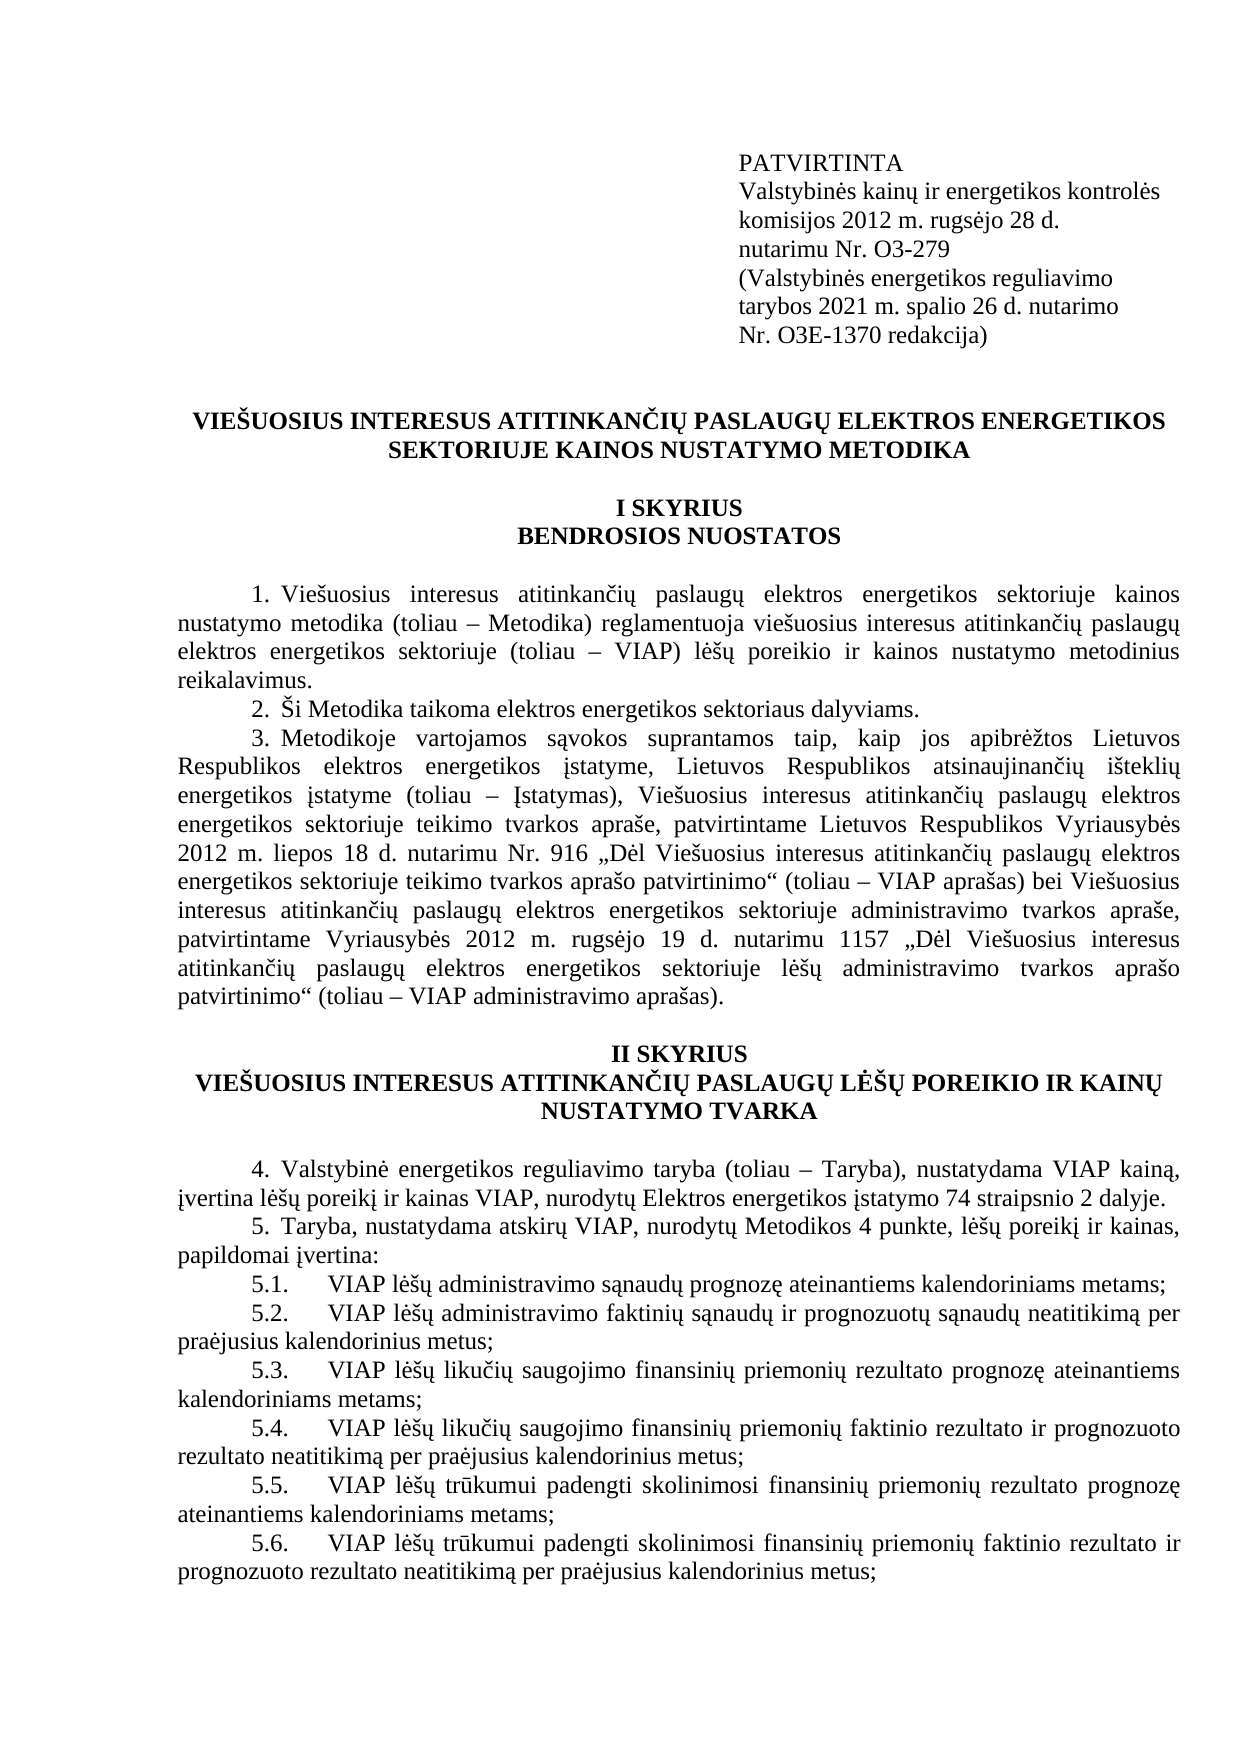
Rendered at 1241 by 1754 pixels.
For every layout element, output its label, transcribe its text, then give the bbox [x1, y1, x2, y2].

text (Valstybinės energetikos reguliavimo [738, 263, 1181, 291]
text 3. Metodikoje vartojamos sąvokos suprantamos taip, kaip jos apibrėžtos Lietuvos Respublikos elektros energetikos įstatyme, Lietuvos Respublikos atsinaujinančių išteklių energetikos įstatyme (toliau – Įstatymas), Viešuosius interesus atitinkančių paslaugų elektros energetikos sektoriuje teikimo tvarkos apraše, patvirtintame Lietuvos Respublikos Vyriausybės 2012 m. liepos 18 d. nutarimu Nr. 916 „Dėl Viešuosius interesus atitinkančių paslaugų elektros energetikos sektoriuje teikimo tvarkos aprašo patvirtinimo“ (toliau – VIAP aprašas) bei Viešuosius interesus atitinkančių paslaugų elektros energetikos sektoriuje administravimo tvarkos apraše, patvirtintame Vyriausybės 2012 m. rugsėjo 19 d. nutarimu 1157 „Dėl Viešuosius interesus atitinkančių paslaugų elektros energetikos sektoriuje lėšų administravimo tvarkos aprašo patvirtinimo“ (toliau – VIAP administravimo aprašas). [177, 723, 1181, 1010]
text 4. Valstybinė energetikos reguliavimo taryba (toliau – Taryba), nustatydama VIAP kainą, įvertina lėšų poreikį ir kainas VIAP, nurodytų Elektros energetikos įstatymo 74 straipsnio 2 dalyje. [177, 1154, 1181, 1211]
text 1. Viešuosius interesus atitinkančių paslaugų elektros energetikos sektoriuje kainos nustatymo metodika (toliau – Metodika) reglamentuoja viešuosius interesus atitinkančių paslaugų elektros energetikos sektoriuje (toliau – VIAP) lėšų poreikio ir kainos nustatymo metodinius reikalavimus. [177, 579, 1181, 694]
text VIEŠUOSIUS INTERESUS ATITINKANČIŲ PASLAUGŲ LĖŠŲ POREIKIO IR KAINŲ NUSTATYMO TVARKA [177, 1068, 1181, 1125]
text BENDROSIOS NUOSTATOS [177, 521, 1181, 550]
text VIEŠUOSIUS INTERESUS ATITINKANČIŲ PASLAUGŲ ELEKTROS ENERGETIKOS SEKTORIUJE KAINOS NUSTATYMO METODIKA [177, 406, 1181, 464]
text Valstybinės kainų ir energetikos kontrolės [738, 176, 1181, 205]
text 2. Ši Metodika taikoma elektros energetikos sektoriaus dalyviams. [177, 694, 1181, 723]
text I SKYRIUS [177, 493, 1181, 521]
text komisijos 2012 m. rugsėjo 28 d. [738, 205, 1181, 234]
text nutarimu Nr. O3-279 [738, 234, 1181, 263]
text 5.6. VIAP lėšų trūkumui padengti skolinimosi finansinių priemonių faktinio rezultato ir prognozuoto rezultato neatitikimą per praėjusius kalendorinius metus; [177, 1528, 1181, 1585]
text II SKYRIUS [177, 1039, 1181, 1068]
text 5.3. VIAP lėšų likučių saugojimo finansinių priemonių rezultato prognozę ateinantiems kalendoriniams metams; [177, 1355, 1181, 1413]
text 5.2. VIAP lėšų administravimo faktinių sąnaudų ir prognozuotų sąnaudų neatitikimą per praėjusius kalendorinius metus; [177, 1298, 1181, 1355]
text 5.5. VIAP lėšų trūkumui padengti skolinimosi finansinių priemonių rezultato prognozę ateinantiems kalendoriniams metams; [177, 1470, 1181, 1528]
text PATVIRTINTA [738, 148, 1181, 176]
text 5.4. VIAP lėšų likučių saugojimo finansinių priemonių faktinio rezultato ir prognozuoto rezultato neatitikimą per praėjusius kalendorinius metus; [177, 1413, 1181, 1470]
text Nr. O3E-1370 redakcija) [738, 320, 1181, 349]
text 5.1. VIAP lėšų administravimo sąnaudų prognozę ateinantiems kalendoriniams metams; [177, 1269, 1181, 1298]
text tarybos 2021 m. spalio 26 d. nutarimo [738, 291, 1181, 320]
text 5. Taryba, nustatydama atskirų VIAP, nurodytų Metodikos 4 punkte, lėšų poreikį ir kainas, papildomai įvertina: [177, 1211, 1181, 1269]
